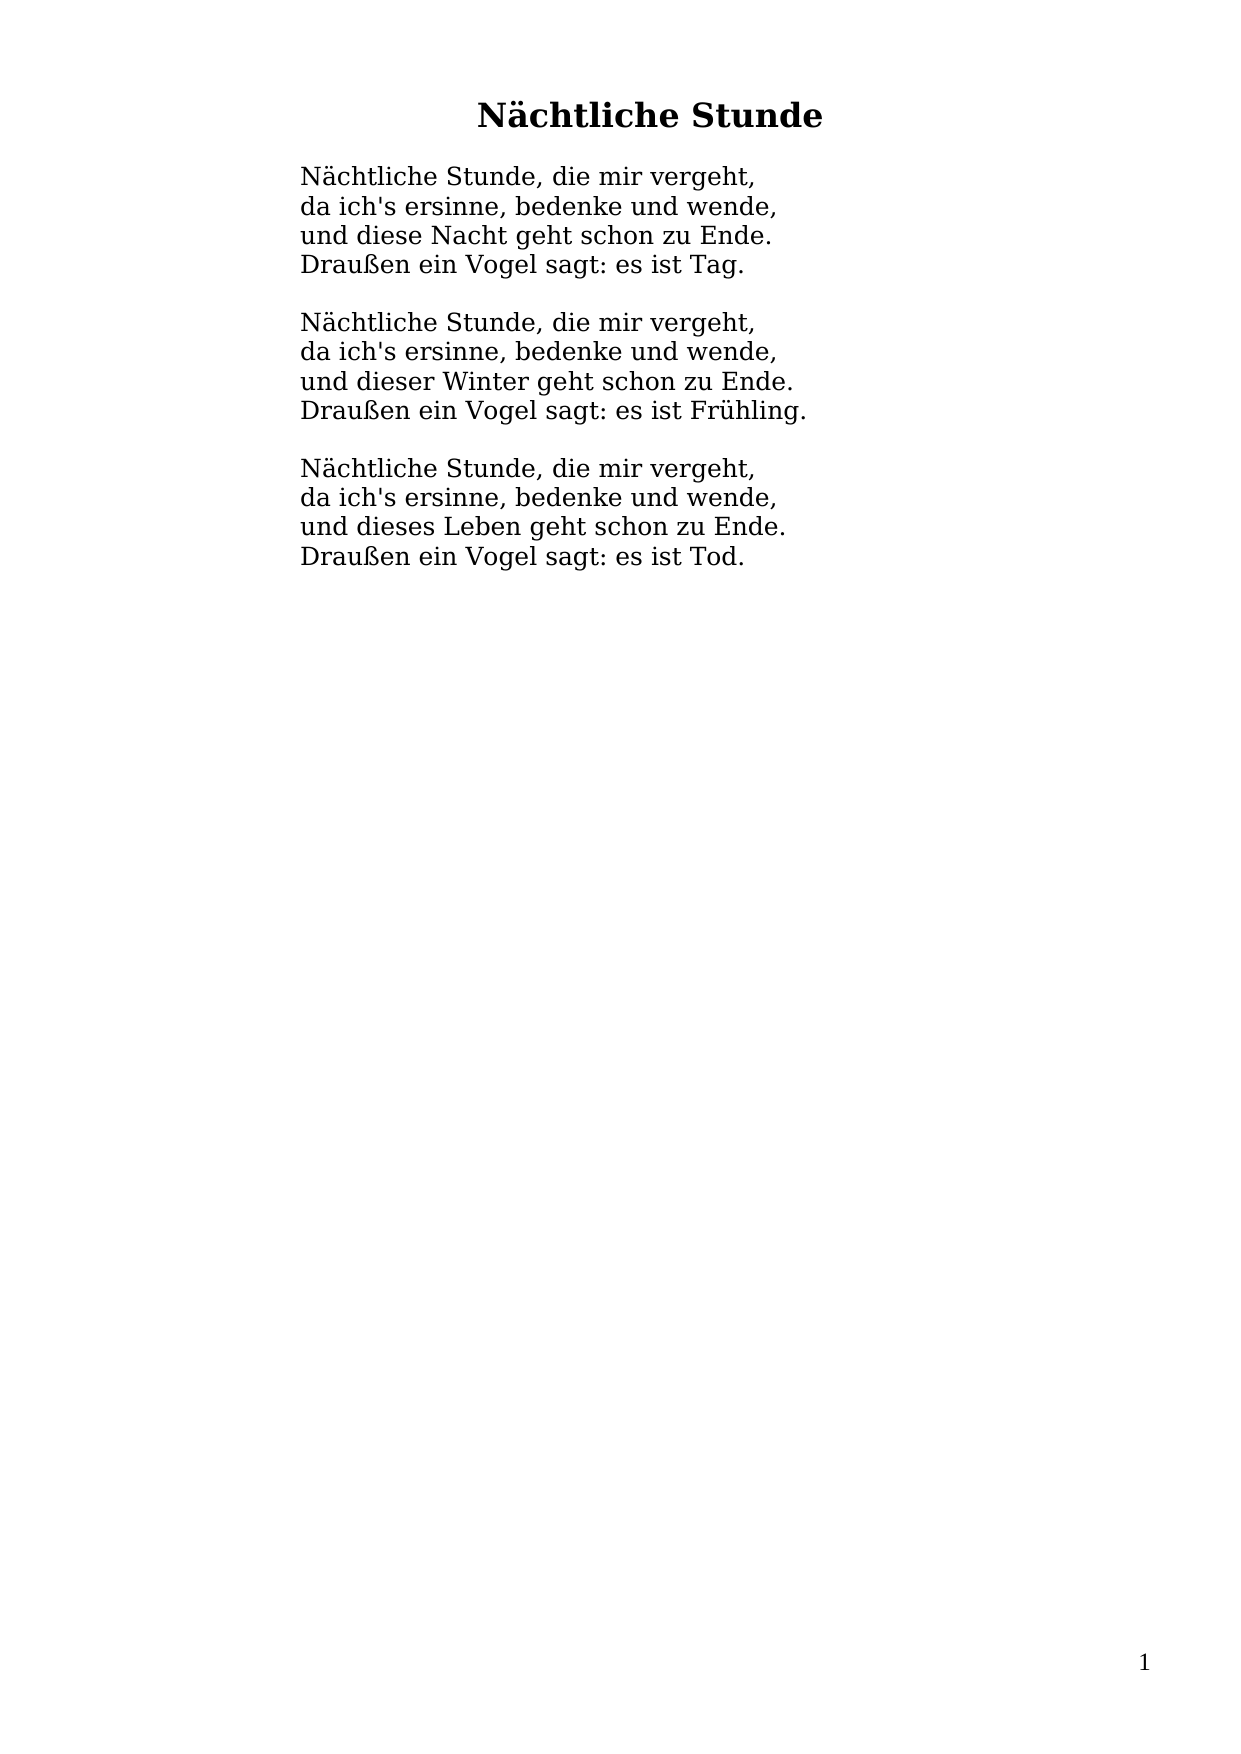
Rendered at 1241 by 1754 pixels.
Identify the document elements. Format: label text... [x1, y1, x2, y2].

text Nächtliche Stunde, die mir vergeht, [300, 454, 1151, 483]
text da ich's ersinne, bedenke und wende, [300, 483, 1151, 512]
text und diese Nacht geht schon zu Ende. [300, 221, 1151, 250]
text Nächtliche Stunde, die mir vergeht, [300, 135, 1151, 192]
text und dieser Winter geht schon zu Ende. [300, 367, 1151, 396]
text da ich's ersinne, bedenke und wende, [300, 337, 1151, 367]
text und dieses Leben geht schon zu Ende. [300, 512, 1151, 542]
text Draußen ein Vogel sagt: es ist Tag. [300, 250, 1151, 279]
text Draußen ein Vogel sagt: es ist Tod. [300, 542, 1151, 571]
text Draußen ein Vogel sagt: es ist Frühling. [300, 396, 1151, 425]
text da ich's ersinne, bedenke und wende, [300, 192, 1151, 221]
text Nächtliche Stunde [150, 75, 1151, 135]
text Nächtliche Stunde, die mir vergeht, [300, 308, 1151, 337]
